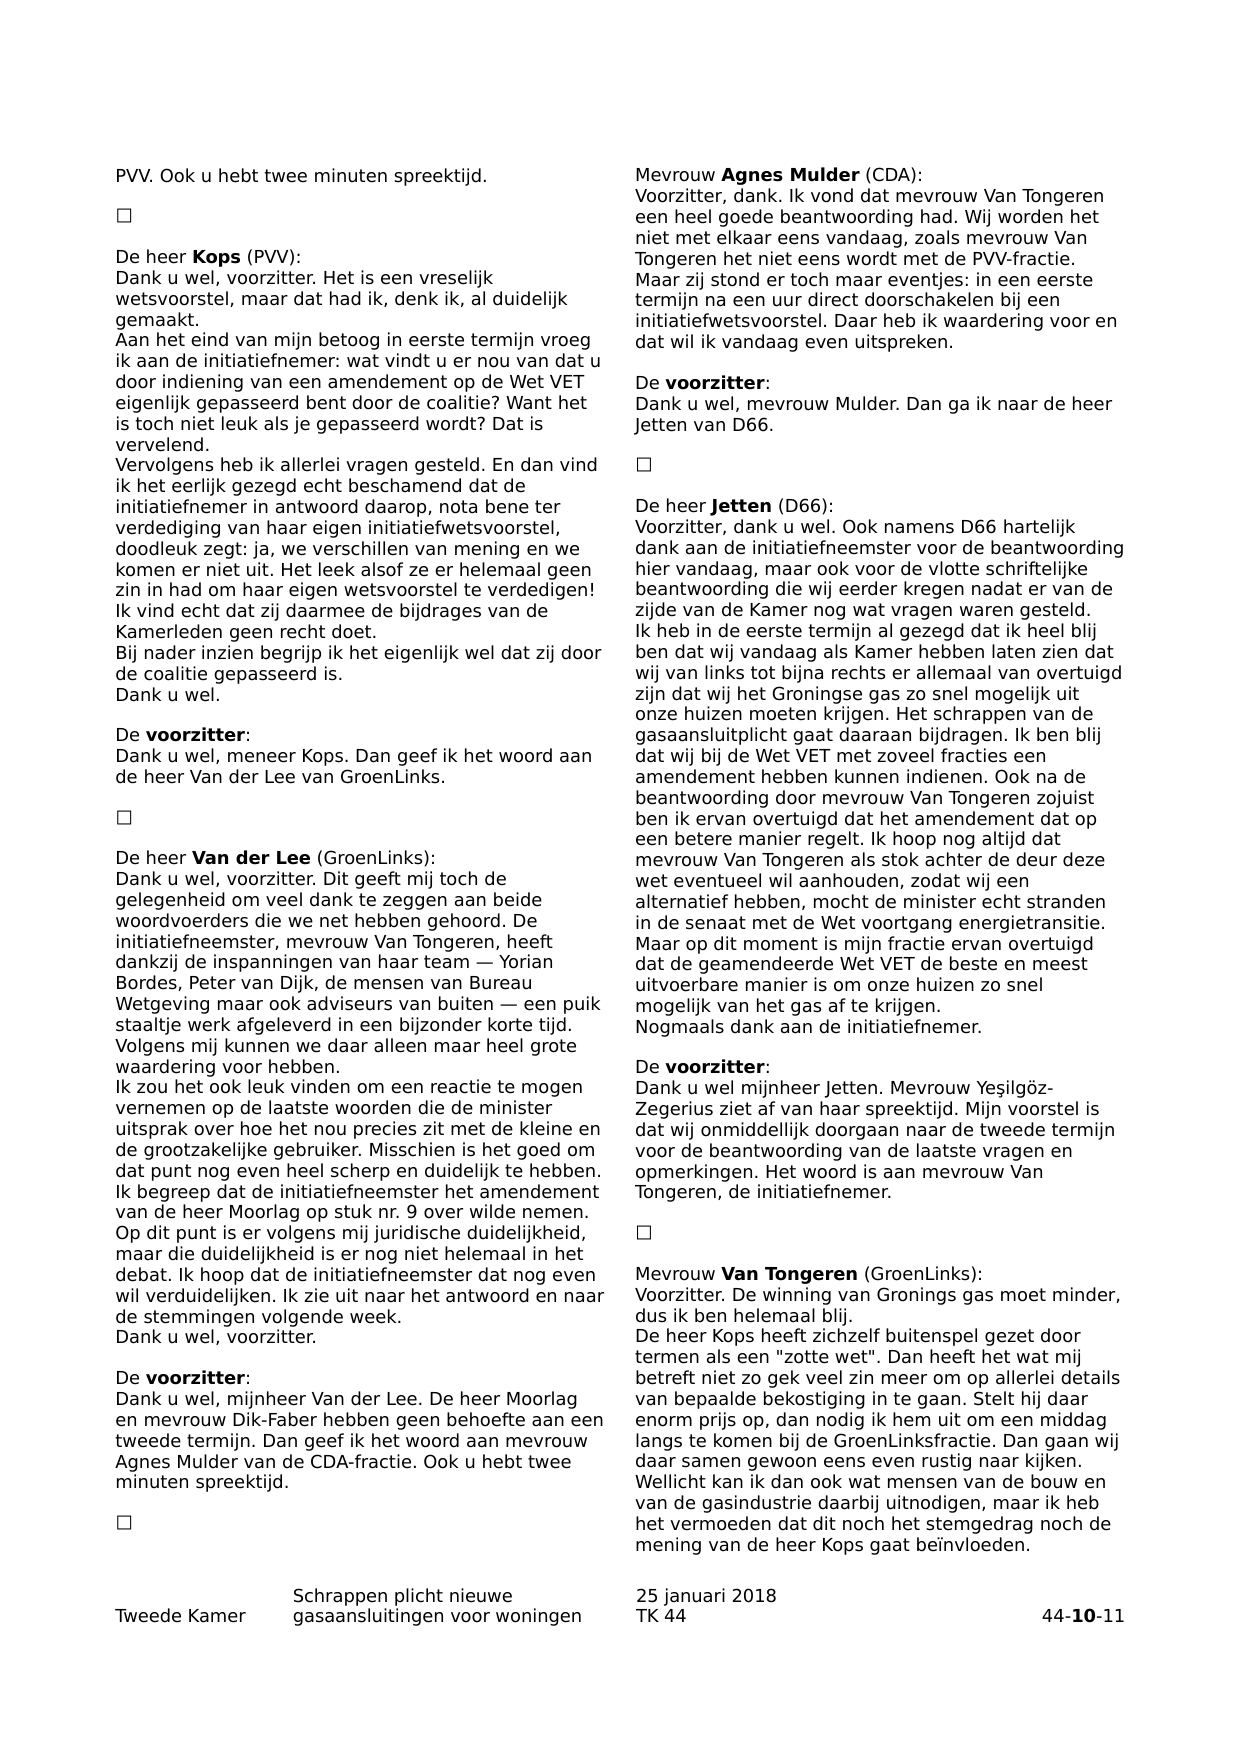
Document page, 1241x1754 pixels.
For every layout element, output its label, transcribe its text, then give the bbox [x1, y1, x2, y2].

text Mevrouw Agnes Mulder (CDA): [635, 165, 1125, 186]
text ⬜ [115, 807, 605, 828]
text Dank u wel, meneer Kops. Dan geef ik het woord aan de heer Van der Lee van GroenLinks. [115, 746, 605, 787]
text Vervolgens heb ik allerlei vragen gesteld. En dan vind ik het eerlijk gezegd echt beschamend dat de initiatiefnemer in antwoord daarop, nota bene ter verdediging van haar eigen initiatiefwetsvoorstel, doodleuk zegt: ja, we verschillen van mening en we komen er niet uit. Het leek alsof ze er helemaal geen zin in had om haar eigen wetsvoorstel te verdedigen! Ik vind echt dat zij daarmee de bijdrages van de Kamerleden geen recht doet. [115, 455, 605, 643]
text De voorzitter: [635, 1057, 1125, 1078]
text ⬜ [115, 1513, 605, 1534]
text Dank u wel. [115, 684, 605, 705]
text Voorzitter. De winning van Gronings gas moet minder, dus ik ben helemaal blij. [635, 1284, 1125, 1326]
text Dank u wel, mevrouw Mulder. Dan ga ik naar de heer Jetten van D66. [635, 393, 1125, 435]
text Dank u wel, mijnheer Van der Lee. De heer Moorlag en mevrouw Dik-Faber hebben geen behoefte aan een tweede termijn. Dan geef ik het woord aan mevrouw Agnes Mulder van de CDA-fractie. Ook u hebt twee minuten spreektijd. [115, 1389, 605, 1493]
text De voorzitter: [635, 373, 1125, 393]
text ⬜ [635, 455, 1125, 476]
text Voorzitter, dank u wel. Ook namens D66 hartelijk dank aan de initiatiefneemster voor de beantwoording hier vandaag, maar ook voor de vlotte schriftelijke beantwoording die wij eerder kregen nadat er van de zijde van de Kamer nog wat vragen waren gesteld. [635, 517, 1125, 621]
text De heer Jetten (D66): [635, 496, 1125, 517]
text De voorzitter: [115, 1368, 605, 1389]
text De heer Kops (PVV): [115, 247, 605, 268]
text Dank u wel, voorzitter. [115, 1327, 605, 1348]
text Dank u wel, voorzitter. Het is een vreselijk wetsvoorstel, maar dat had ik, denk ik, al duidelijk gemaakt. [115, 268, 605, 330]
text Dank u wel, voorzitter. Dit geeft mij toch de gelegenheid om veel dank te zeggen aan beide woordvoerders die we net hebben gehoord. De initiatiefneemster, mevrouw Van Tongeren, heeft dankzij de inspanningen van haar team — Yorian Bordes, Peter van Dijk, de mensen van Bureau Wetgeving maar ook adviseurs van buiten — een puik staaltje werk afgeleverd in een bijzonder korte tijd. Volgens mij kunnen we daar alleen maar heel grote waardering voor hebben. [115, 869, 605, 1077]
text Aan het eind van mijn betoog in eerste termijn vroeg ik aan de initiatiefnemer: wat vindt u er nou van dat u door indiening van een amendement op de Wet VET eigenlijk gepasseerd bent door de coalitie? Want het is toch niet leuk als je gepasseerd wordt? Dat is vervelend. [115, 330, 605, 455]
text Mevrouw Van Tongeren (GroenLinks): [635, 1264, 1125, 1284]
text De voorzitter: [115, 725, 605, 746]
text Ik zou het ook leuk vinden om een reactie te mogen vernemen op de laatste woorden die de minister uitsprak over hoe het nou precies zit met de kleine en de grootzakelijke gebruiker. Misschien is het goed om dat punt nog even heel scherp en duidelijk te hebben. Ik begreep dat de initiatiefneemster het amendement van de heer Moorlag op stuk nr. 9 over wilde nemen. Op dit punt is er volgens mij juridische duidelijkheid, maar die duidelijkheid is er nog niet helemaal in het debat. Ik hoop dat de initiatiefneemster dat nog even wil verduidelijken. Ik zie uit naar het antwoord en naar de stemmingen volgende week. [115, 1077, 605, 1327]
text PVV. Ook u hebt twee minuten spreektijd. [115, 165, 605, 186]
text Dank u wel mijnheer Jetten. Mevrouw Yeşilgöz-Zegerius ziet af van haar spreektijd. Mijn voorstel is dat wij onmiddellijk doorgaan naar de tweede termijn voor de beantwoording van de laatste vragen en opmerkingen. Het woord is aan mevrouw Van Tongeren, de initiatiefnemer. [635, 1078, 1125, 1203]
text ⬜ [635, 1223, 1125, 1244]
text Ik heb in de eerste termijn al gezegd dat ik heel blij ben dat wij vandaag als Kamer hebben laten zien dat wij van links tot bijna rechts er allemaal van overtuigd zijn dat wij het Groningse gas zo snel mogelijk uit onze huizen moeten krijgen. Het schrappen van de gasaansluitplicht gaat daaraan bijdragen. Ik ben blij dat wij bij de Wet VET met zoveel fracties een amendement hebben kunnen indienen. Ook na de beantwoording door mevrouw Van Tongeren zojuist ben ik ervan overtuigd dat het amendement dat op een betere manier regelt. Ik hoop nog altijd dat mevrouw Van Tongeren als stok achter de deur deze wet eventueel wil aanhouden, zodat wij een alternatief hebben, mocht de minister echt stranden in de senaat met de Wet voortgang energietransitie. Maar op dit moment is mijn fractie ervan overtuigd dat de geamendeerde Wet VET de beste en meest uitvoerbare manier is om onze huizen zo snel mogelijk van het gas af te krijgen. [635, 621, 1125, 1017]
text Bij nader inzien begrijp ik het eigenlijk wel dat zij door de coalitie gepasseerd is. [115, 643, 605, 684]
text De heer Kops heeft zichzelf buitenspel gezet door termen als een "zotte wet". Dan heeft het wat mij betreft niet zo gek veel zin meer om op allerlei details van bepaalde bekostiging in te gaan. Stelt hij daar enorm prijs op, dan nodig ik hem uit om een middag langs te komen bij de GroenLinksfractie. Dan gaan wij daar samen gewoon eens even rustig naar kijken. Wellicht kan ik dan ook wat mensen van de bouw en van de gasindustrie daarbij uitnodigen, maar ik heb het vermoeden dat dit noch het stemgedrag noch de mening van de heer Kops gaat beïnvloeden. [635, 1326, 1125, 1555]
text Nogmaals dank aan de initiatiefnemer. [635, 1017, 1125, 1037]
text Voorzitter, dank. Ik vond dat mevrouw Van Tongeren een heel goede beantwoording had. Wij worden het niet met elkaar eens vandaag, zoals mevrouw Van Tongeren het niet eens wordt met de PVV-fractie. Maar zij stond er toch maar eventjes: in een eerste termijn na een uur direct doorschakelen bij een initiatiefwetsvoorstel. Daar heb ik waardering voor en dat wil ik vandaag even uitspreken. [635, 186, 1125, 353]
text ⬜ [115, 206, 605, 227]
text De heer Van der Lee (GroenLinks): [115, 848, 605, 869]
